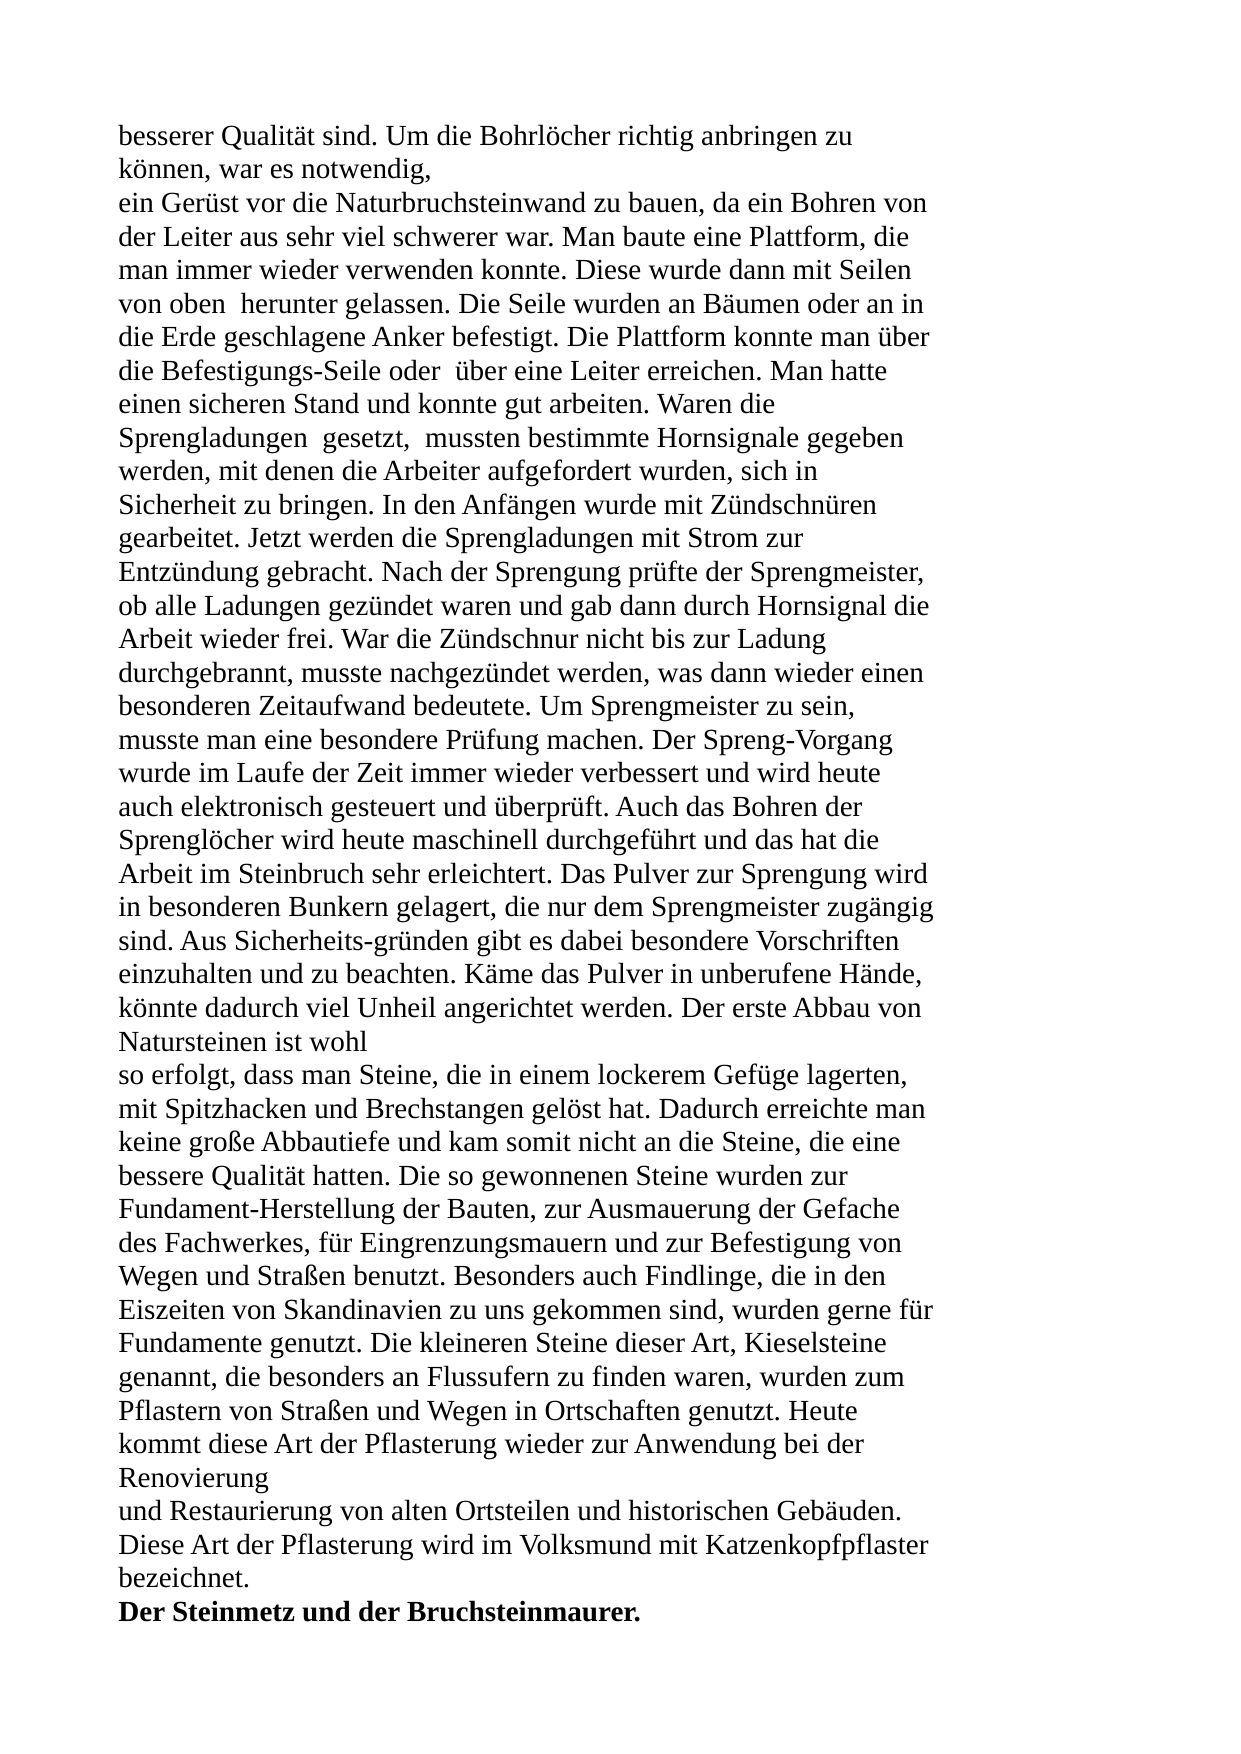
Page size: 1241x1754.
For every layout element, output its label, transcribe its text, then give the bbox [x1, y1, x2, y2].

text so erfolgt, dass man Steine, die in einem lockerem Gefüge lagerten, [118, 1057, 939, 1091]
text ein Gerüst vor die Naturbruchsteinwand zu bauen, da ein Bohren von der Leiter aus sehr viel schwerer war. Man baute eine Plattform, die man immer wieder verwenden konnte. Diese wurde dann mit Seilen von oben herunter gelassen. Die Seile wurden an Bäumen oder an in die Erde geschlagene Anker befestigt. Die Plattform konnte man über die Befestigungs-Seile oder über eine Leiter erreichen. Man hatte einen sicheren Stand und konnte gut arbeiten. Waren die Sprengladungen gesetzt, mussten bestimmte Hornsignale gegeben werden, mit denen die Arbeiter aufgefordert wurden, sich in Sicherheit zu bringen. In den Anfängen wurde mit Zündschnüren gearbeitet. Jetzt werden die Sprengladungen mit Strom zur Entzündung gebracht. Nach der Sprengung prüfte der Sprengmeister, ob alle Ladungen gezündet waren und gab dann durch Hornsignal die Arbeit wieder frei. War die Zündschnur nicht bis zur Ladung durchgebrannt, musste nachgezündet werden, was dann wieder einen besonderen Zeitaufwand bedeutete. Um Sprengmeister zu sein, musste man eine besondere Prüfung machen. Der Spreng-Vorgang wurde im Laufe der Zeit immer wieder verbessert und wird heute auch elektronisch gesteuert und überprüft. Auch das Bohren der Sprenglöcher wird heute maschinell durchgeführt und das hat die Arbeit im Steinbruch sehr erleichtert. Das Pulver zur Sprengung wird in besonderen Bunkern gelagert, die nur dem Sprengmeister zugängig sind. Aus Sicherheits-gründen gibt es dabei besondere Vorschriften einzuhalten und zu beachten. Käme das Pulver in unberufene Hände, könnte dadurch viel Unheil angerichtet werden. Der erste Abbau von Natursteinen ist wohl [118, 185, 939, 1057]
text besserer Qualität sind. Um die Bohrlöcher richtig anbringen zu können, war es notwendig, [118, 118, 939, 185]
text Der Steinmetz und der Bruchsteinmaurer. [118, 1594, 939, 1627]
text mit Spitzhacken und Brechstan­gen gelöst hat. Dadurch erreichte man keine große Abbautiefe und kam somit nicht an die Steine, die eine bessere Qualität hatten. Die so gewonnenen Steine wurden zur Fundament-Herstellung der Bauten, zur Aus­mauerung der Gefache [118, 1091, 939, 1225]
text und Restaurierung von alten Ortsteilen und historischen Gebäuden. [118, 1493, 939, 1527]
text Diese Art der Pflasterung wird im Volksmund mit Katzenkopfpflaster bezeichnet. [118, 1527, 939, 1594]
text des Fachwerkes, für Eingrenzungsmauern und zur Befestigung von Wegen und Straßen benutzt. Besonders auch Findlinge, die in den Eiszeiten von Skandinavien zu uns gekommen sind, wurden gerne für Fundamente genutzt. Die kleineren Steine dieser Art, Kieselsteine genannt, die besonders an Flussufern zu finden waren, wur­den zum Pflastern von Straßen und Wegen in Ortschaften genutzt. Heute kommt diese Art der Pflasterung wieder zur Anwendung bei der Renovierung [118, 1225, 939, 1493]
